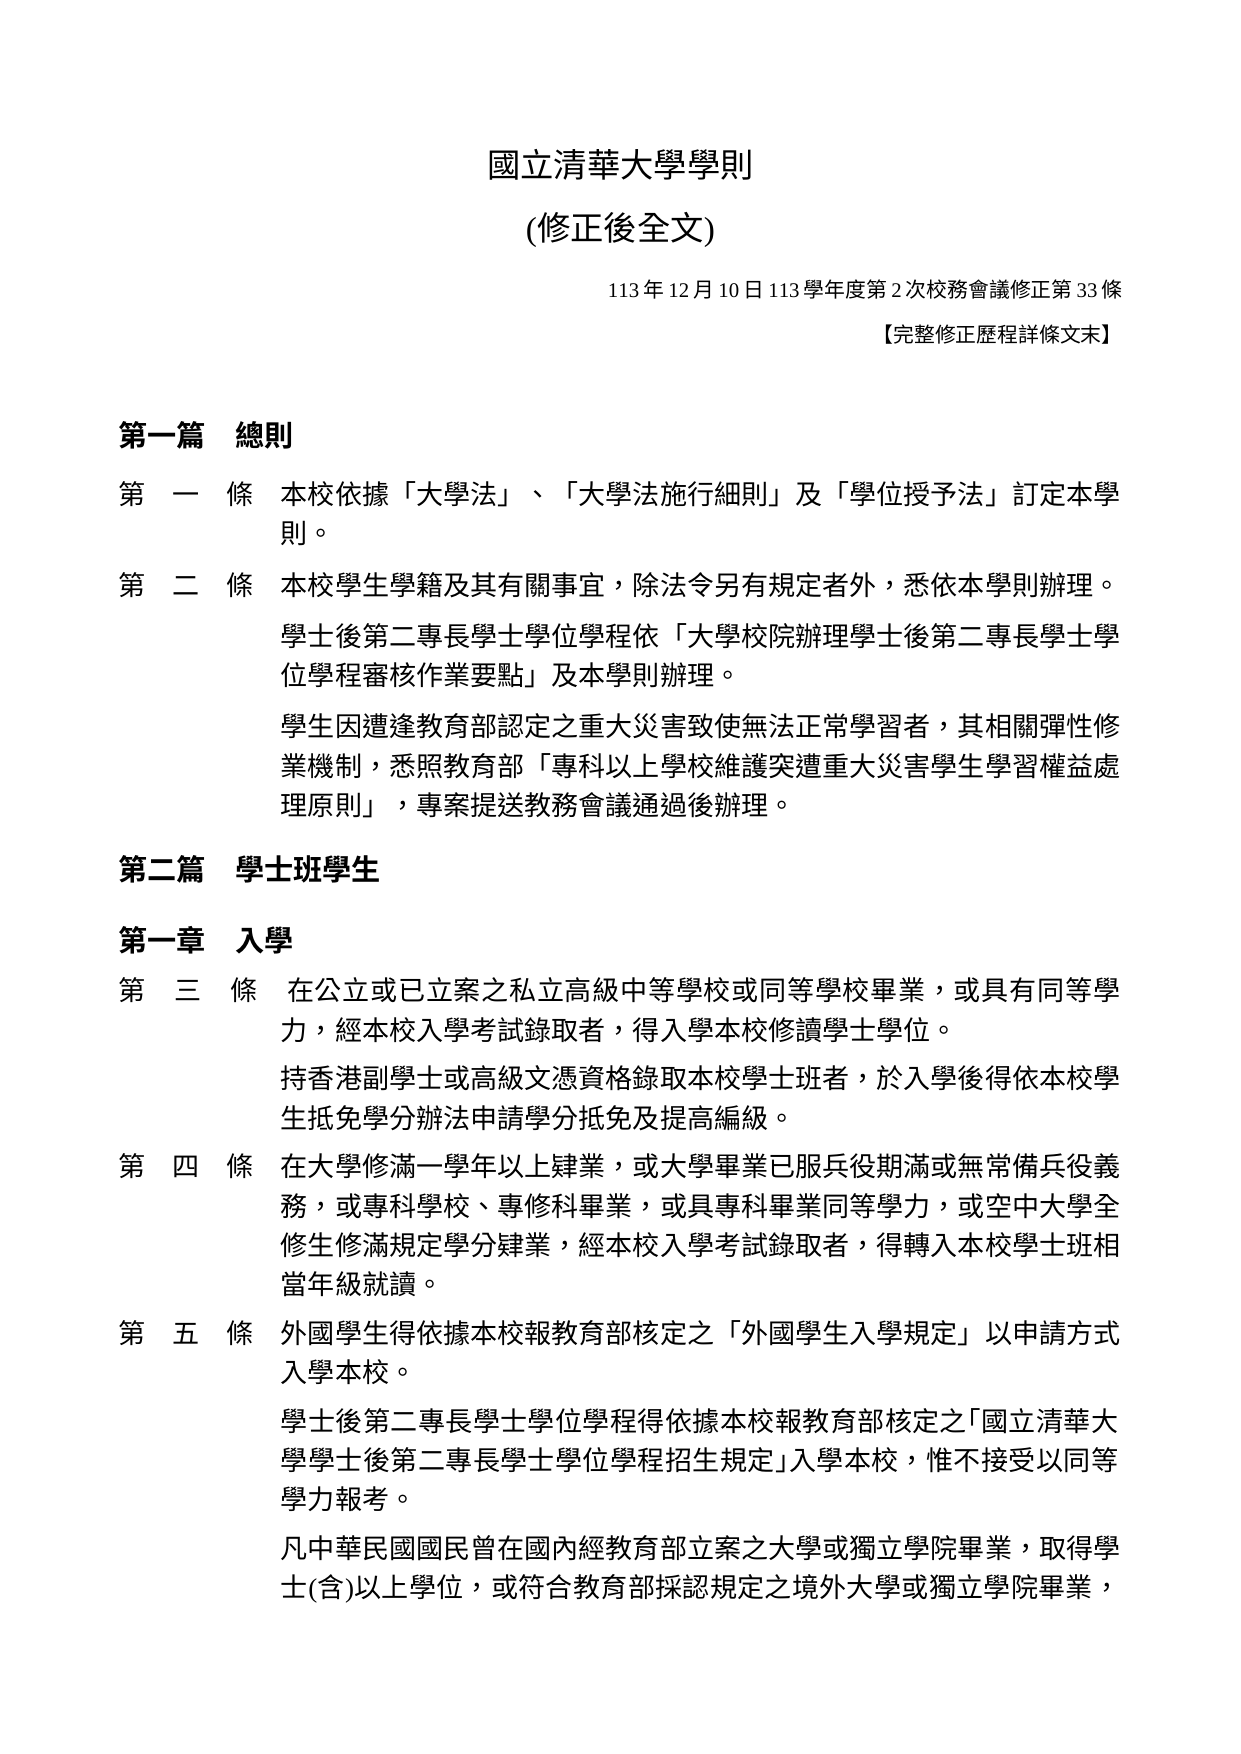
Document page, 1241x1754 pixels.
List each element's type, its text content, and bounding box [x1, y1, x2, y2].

text 第 五 條 外國學生得依據本校報教育部核定之「外國學生入學規定」以申請方式入學本校。 [118, 1312, 1122, 1390]
text (修正後全文) [118, 184, 1122, 247]
text 【完整修正歷程詳條文末】 [118, 319, 1122, 349]
text 持香港副學士或高級文憑資格錄取本校學士班者，於入學後得依本校學生抵免學分辦法申請學分抵免及提高編級。 [281, 1057, 1122, 1136]
text 學士後第二專長學士學位學程依「大學校院辦理學士後第二專長學士學位學程審核作業要點」及本學則辦理。 [281, 615, 1122, 693]
text 第 四 條 在大學修滿一學年以上肄業，或大學畢業已服兵役期滿或無常備兵役義務，或專科學校、專修科畢業，或具專科畢業同等學力，或空中大學全修生修滿規定學分肄業，經本校入學考試錄取者，得轉入本校學士班相當年級就讀。 [118, 1145, 1122, 1302]
text 學生因遭逢教育部認定之重大災害致使無法正常學習者，其相關彈性修業機制，悉照教育部「專科以上學校維護突遭重大災害學生學習權益處理原則」，專案提送教務會議通過後辦理。 [281, 705, 1122, 823]
text 國立清華大學學則 [118, 122, 1122, 184]
text 學士後第二專長學士學位學程得依據本校報教育部核定之｢國立清華大學學士後第二專長學士學位學程招生規定｣入學本校，惟不接受以同等學力報考。 [281, 1399, 1122, 1517]
text 第 一 條 本校依據「大學法」、「大學法施行細則」及「學位授予法」訂定本學則。 [118, 473, 1122, 551]
text 第二篇 學士班學生 [118, 826, 1122, 888]
text 第一篇 總則 [118, 392, 1122, 454]
text 第 三 條 在公立或已立案之私立高級中等學校或同等學校畢業，或具有同等學力，經本校入學考試錄取者，得入學本校修讀學士學位。 [118, 969, 1122, 1048]
text 凡中華民國國民曾在國內經教育部立案之大學或獨立學院畢業，取得學士(含)以上學位，或符合教育部採認規定之境外大學或獨立學院畢業， [281, 1527, 1122, 1605]
text 第 二 條 本校學生學籍及其有關事宜，除法令另有規定者外，悉依本學則辦理。 [118, 563, 1122, 603]
text 第一章 入學 [118, 897, 1122, 960]
text 113年12月10日113學年度第2次校務會議修正第33條 [118, 247, 1122, 309]
